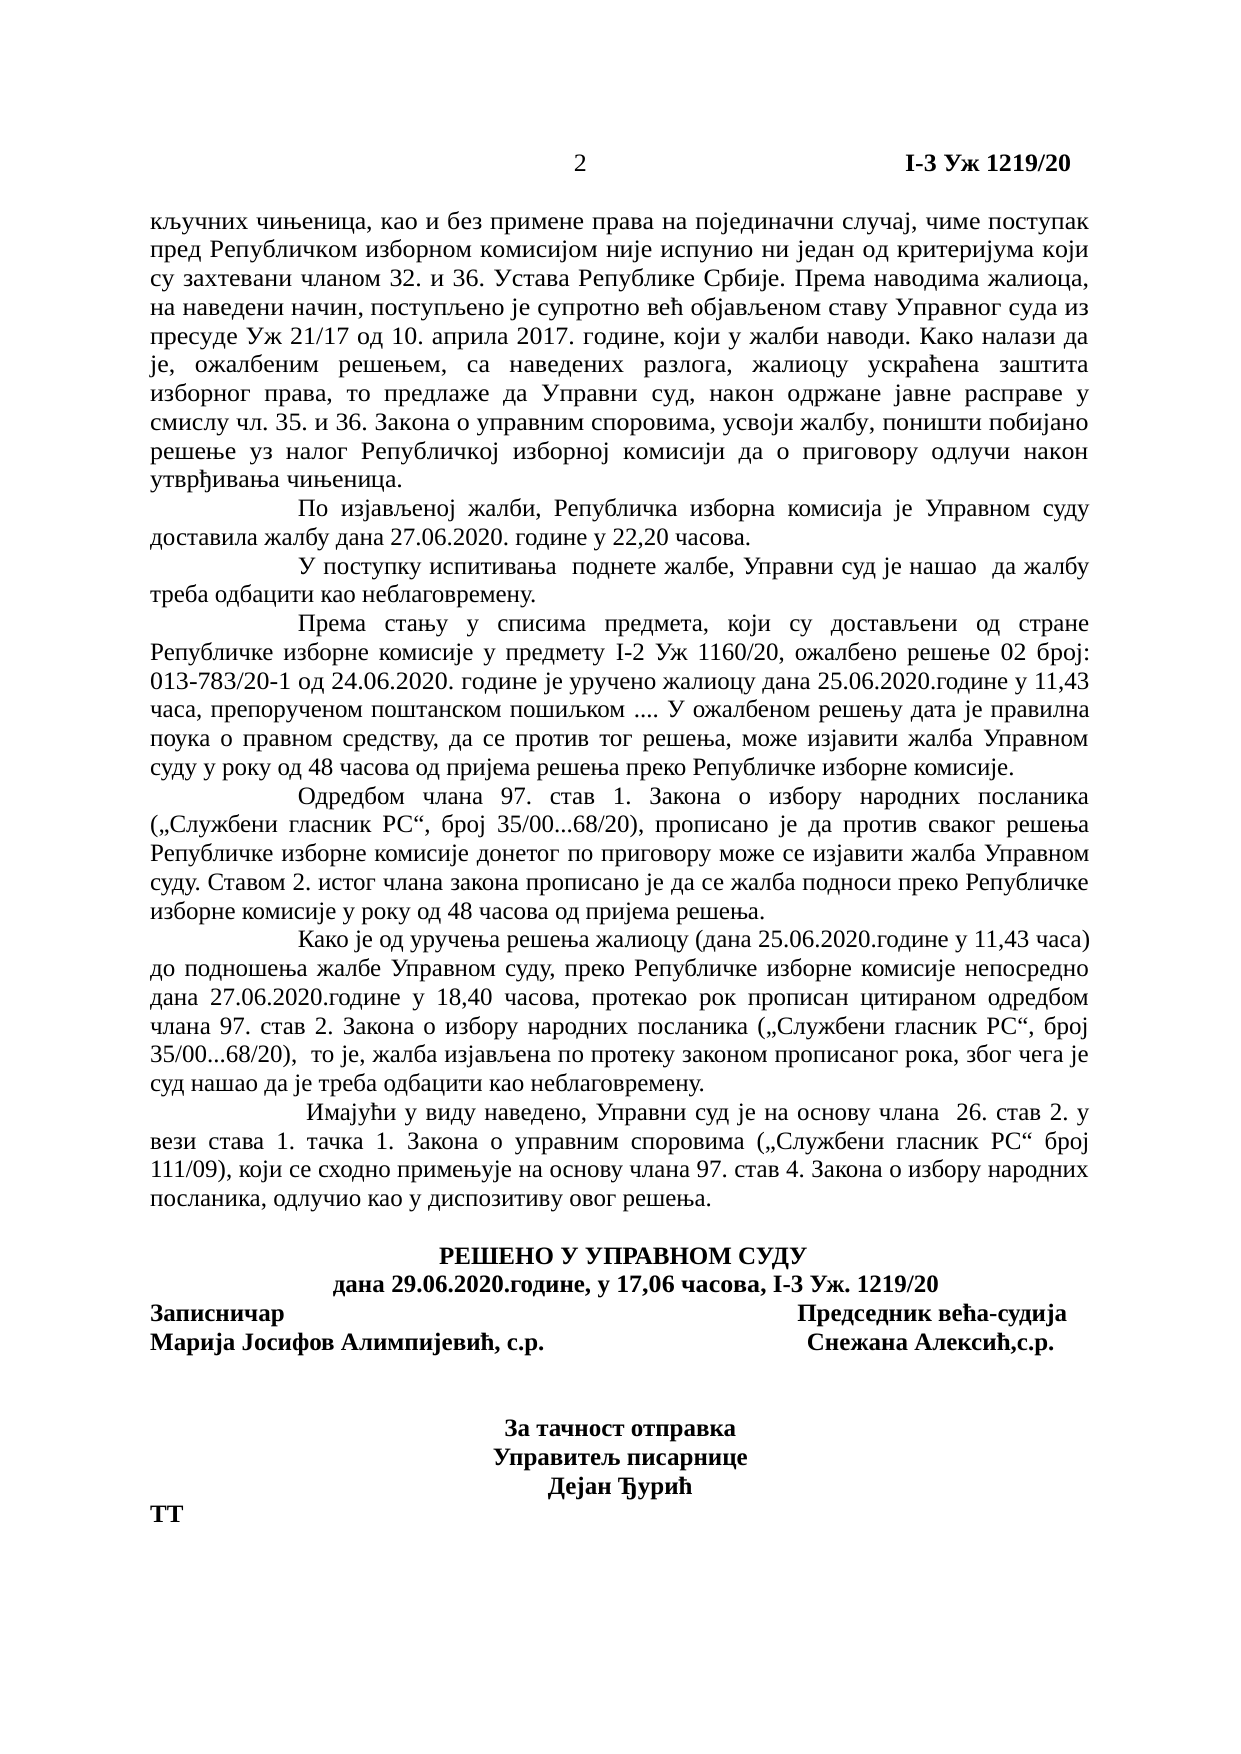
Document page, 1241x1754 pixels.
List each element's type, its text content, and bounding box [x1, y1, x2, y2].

text Дејан Ђурић [150, 1471, 1090, 1499]
text кључних чињеница, као и без примене права на појединачни случај, чиме поступак пред Републичком изборном комисијом није испунио ни један од критеријума који су захтевани чланом 32. и 36. Устава Републике Србије. Према наводима жалиоца, на наведени начин, поступљено је супротно већ објављеном ставу Управног суда из пресуде Уж 21/17 од 10. априла 2017. године, који у жалби наводи. Како налази да је, ожалбеним решењем, са наведених разлога, жалиоцу ускраћена заштита изборног права, то предлаже да Управни суд, након одржане јавне расправе у смислу чл. 35. и 36. Закона о управним споровима, усвоји жалбу, поништи побијано решење уз налог Републичкој изборној комисији да о приговору одлучи након утврђивања чињеница. [150, 206, 1090, 493]
text У поступку испитивања поднете жалбе, Управни суд је нашао да жалбу треба одбацити као неблаговремену. [150, 551, 1090, 608]
text Управитељ писарнице [150, 1442, 1090, 1471]
text Према стању у списима предмета, који су достављени од стране Републичке изборне комисије у предмету I-2 Уж 1160/20, ожалбено решење 02 број: 013-783/20-1 од 24.06.2020. године је уручено жалиоцу дана 25.06.2020.године у 11,43 часа, препорученом поштанском пошиљком .... У ожалбеном решењу дата је правилна поука о правном средству, да се против тог решења, може изјавити жалба Управном суду у року од 48 часова од пријема решења преко Републичке изборне комисије. [150, 608, 1090, 781]
text За тачност отправка [150, 1413, 1090, 1442]
text дана 29.06.2020.године, у 17,06 часова, I-3 Уж. 1219/20 [150, 1269, 1090, 1298]
text Имајући у виду наведено, Управни суд је на основу члана 26. став 2. у вези става 1. тачка 1. Закона о управним споровима („Службени гласник РС“ број 111/09), који се сходно примењује на основу члана 97. став 4. Закона о избору народних посланика, одлучио као у диспозитиву овог решења. [150, 1097, 1090, 1212]
text РЕШЕНО У УПРАВНОМ СУДУ [150, 1241, 1090, 1269]
text Како је од уручења решења жалиоцу (дана 25.06.2020.године у 11,43 часа) до подношења жалбе Управном суду, преко Републичке изборне комисије непосредно дана 27.06.2020.године у 18,40 часова, протекао рок прописан цитираном одредбом члана 97. став 2. Закона о избору народних посланика („Службени гласник РС“, број 35/00...68/20), то је, жалба изјављена по протеку законом прописаног рока, због чега је суд нашао да је треба одбацити као неблаговремену. [150, 924, 1090, 1097]
text Одредбом члана 97. став 1. Закона о избору народних посланика („Службени гласник РС“, број 35/00...68/20), прописано је да против сваког решења Републичке изборне комисије донетог по приговору може се изјавити жалба Управном суду. Ставом 2. истог члана закона прописано је да се жалба подноси преко Републичке изборне комисије у року од 48 часова од пријема решења. [150, 781, 1090, 924]
text Марија Јосифов Алимпијевић, с.р. Снежана Алексић,с.р. [150, 1327, 1090, 1356]
text ТТ [150, 1499, 1090, 1528]
text По изјављеној жалби, Републичка изборна комисија је Управном суду доставила жалбу дана 27.06.2020. године у 22,20 часова. [150, 493, 1090, 551]
text Записничар Председник већа-судија [150, 1298, 1090, 1327]
